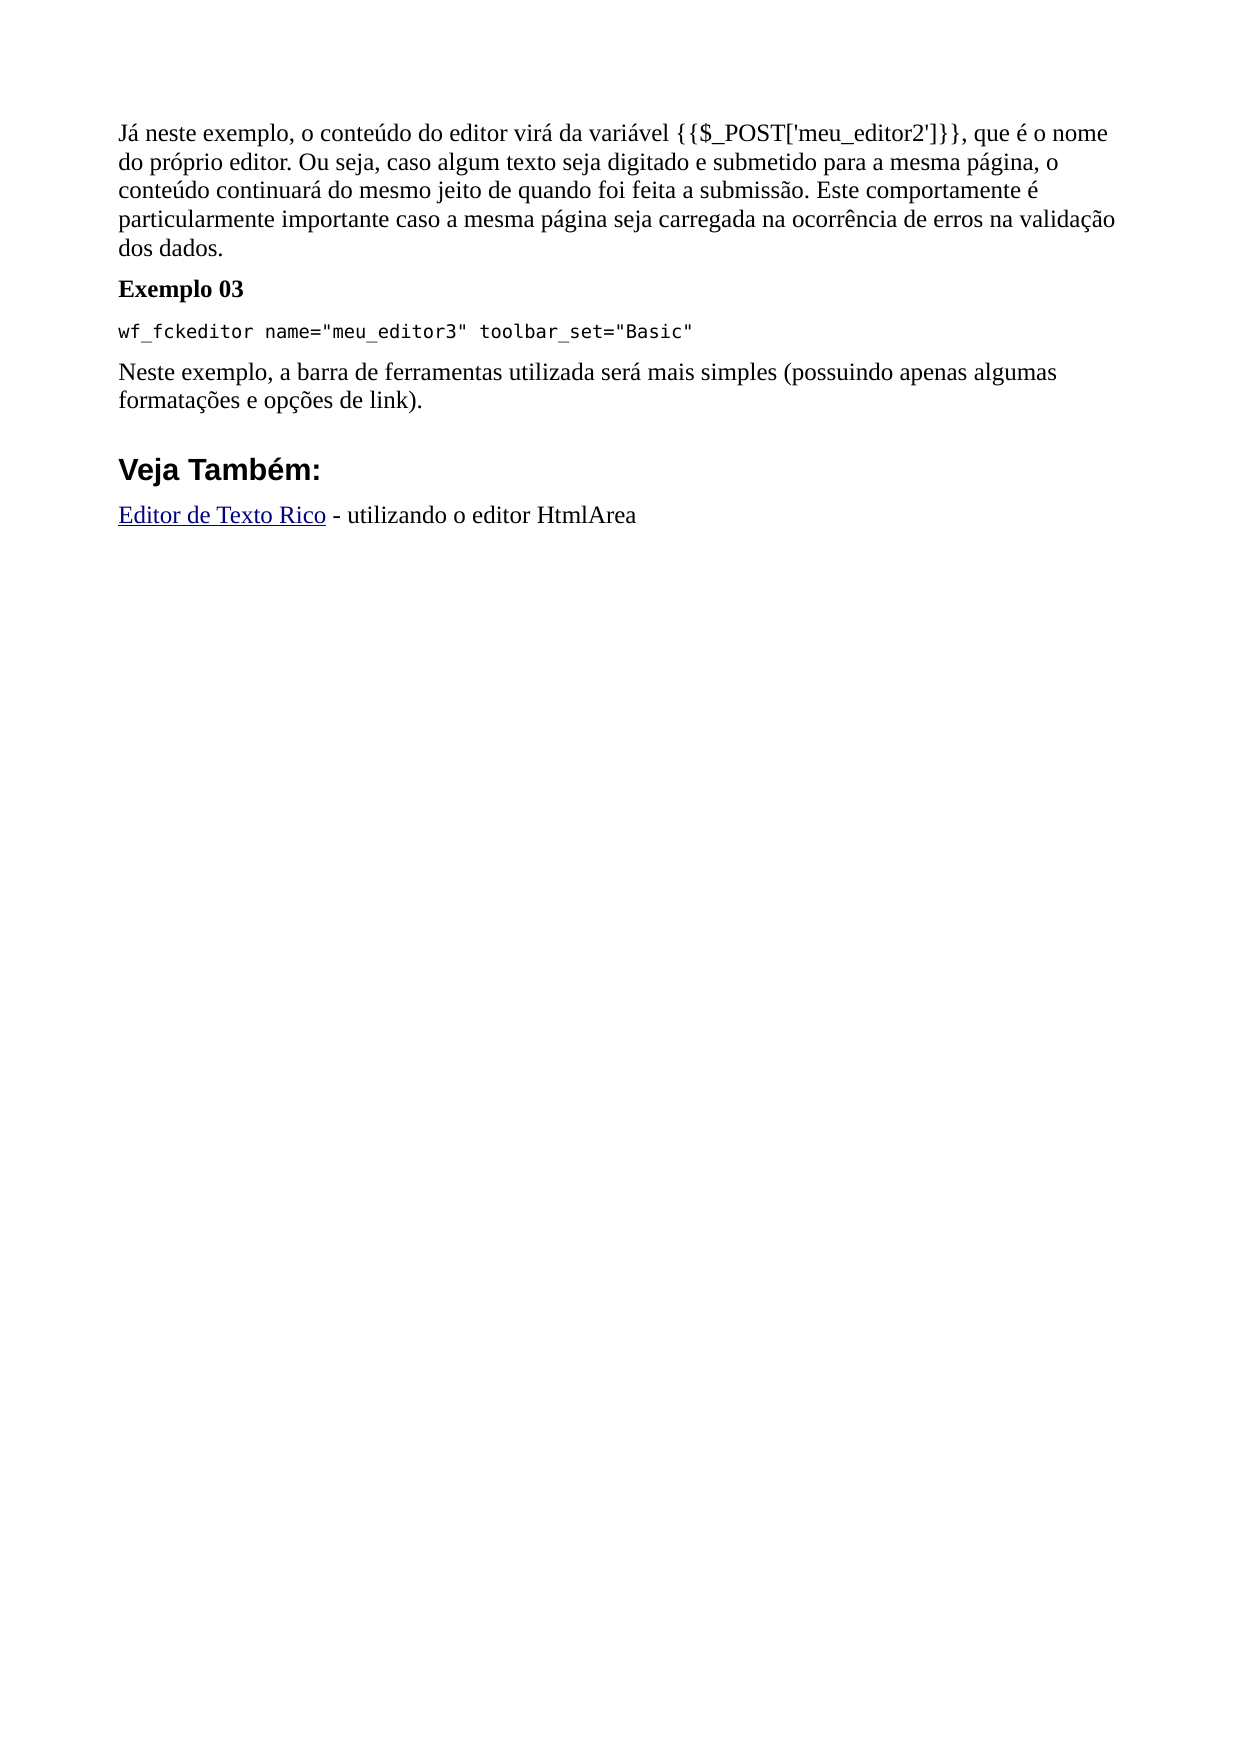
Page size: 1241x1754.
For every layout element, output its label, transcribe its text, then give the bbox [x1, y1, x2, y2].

text Editor de Texto Rico - utilizando o editor HtmlArea [118, 500, 1122, 528]
subtitle Veja Também: [118, 452, 1122, 487]
text wf_fckeditor name="meu_editor3" toolbar_set="Basic" [118, 316, 1122, 344]
text Neste exemplo, a barra de ferramentas utilizada será mais simples (possuindo apenas algumas formatações e opções de link). [118, 357, 1122, 414]
text Já neste exemplo, o conteúdo do editor virá da variável {{$_POST['meu_editor2']}}, que é o nome do próprio editor. Ou seja, caso algum texto seja digitado e submetido para a mesma página, o conteúdo continuará do mesmo jeito de quando foi feita a submissão. Este comportamente é particularmente importante caso a mesma página seja carregada na ocorrência de erros na validação dos dados. [118, 118, 1122, 262]
text Exemplo 03 [118, 274, 1122, 303]
